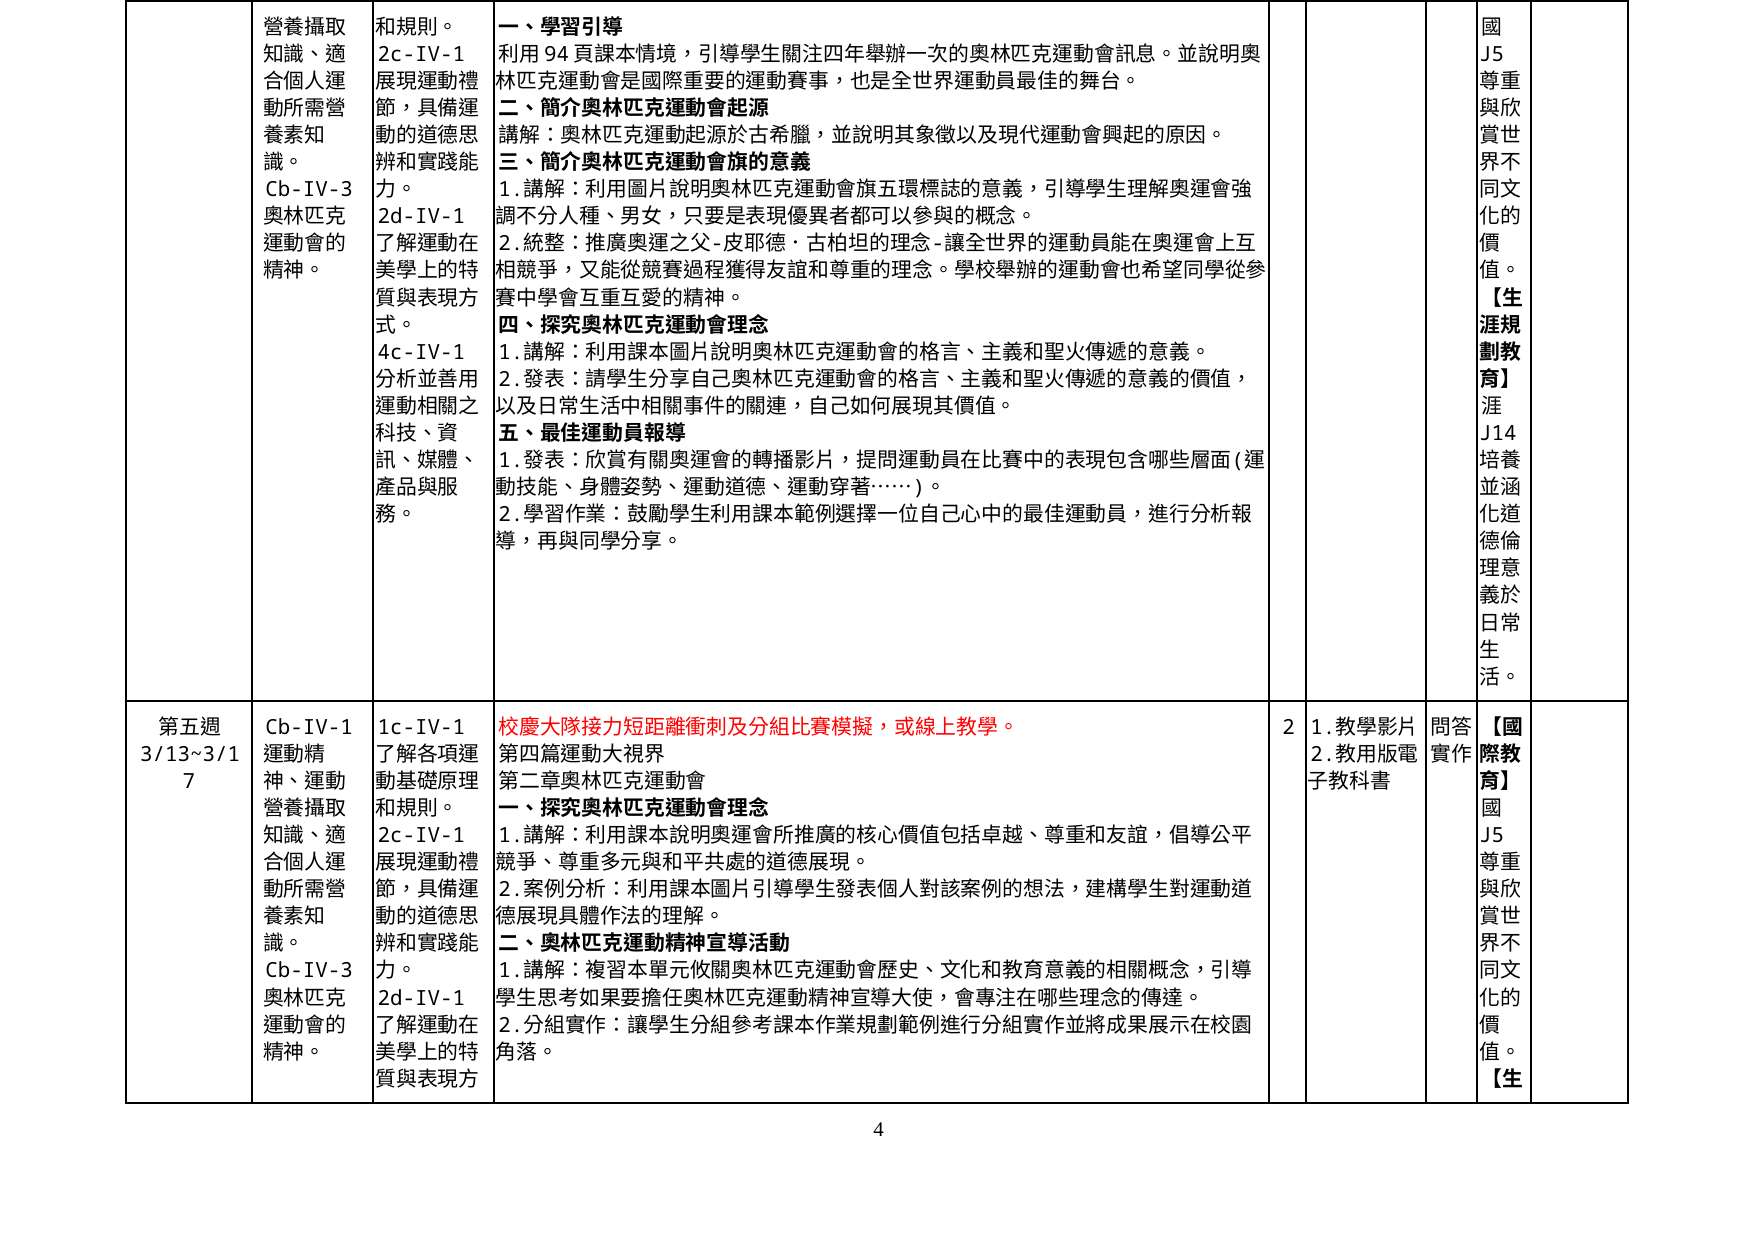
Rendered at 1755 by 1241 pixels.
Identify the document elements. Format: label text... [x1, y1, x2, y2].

table_cell 問答 實作 [1427, 702, 1476, 1102]
table_cell 校慶大隊接力短距離衝刺及分組比賽模擬，或線上教學。 第四篇運動大視界 第二章奧林匹克運動會 一、探究奧林匹克運動會理念 1.講解：利用課本說明奧運會所推廣的核心價值包括卓越、尊重和友誼，倡導公平競爭、尊重多元與和平共處的道德展現。 2.案例分析：利用課本圖片引導學生發表個人對該案例的想法，建構學生對運動道德展現具體作法的理解。 二、奧林匹克運動精神宣導活動 1.講解：複習本單元攸關奧林匹克運動會歷史、文化和教育意義的相關概念，引導學生思考如果要擔任奧林匹克運動精神宣導大使，會專注在哪些理念的傳達。 2.分組實作：讓學生分組參考課本作業規劃範例進行分組實作並將成果展示在校園角落。 [495, 702, 1268, 1102]
table_cell [1532, 702, 1627, 1102]
table_cell 2 [1270, 702, 1305, 1102]
table_cell 第五週 3/13~3/17 [127, 702, 251, 1102]
table_cell 營養攝取知識、適合個人運動所需營養素知識。 Cb-IV-3 奧林匹克運動會的精神。 [253, 2, 372, 700]
table_cell 1c-IV-1 了解各項運動基礎原理和規則。 2c-IV-1 展現運動禮節，具備運動的道德思辨和實踐能力。 2d-IV-1 了解運動在美學上的特質與表現方 [374, 702, 493, 1102]
table_cell [127, 2, 251, 700]
table_cell [1307, 2, 1425, 700]
table_cell 國J5 尊重與欣賞世界不同文化的價值。 【生涯規劃教育】 涯J14 培養並涵化道德倫理意義於日常生活。 [1478, 2, 1530, 700]
table_cell [1532, 2, 1627, 700]
table_cell Cb-IV-1 運動精神、運動營養攝取知識、適合個人運動所需營養素知識。 Cb-IV-3 奧林匹克運動會的精神。 [253, 702, 372, 1102]
table_cell 1.教學影片 2.教用版電子教科書 [1307, 702, 1425, 1102]
table_cell 【國際教育】 國J5 尊重與欣賞世界不同文化的價值。 【生 [1478, 702, 1530, 1102]
table_cell [1270, 2, 1305, 700]
table_cell 和規則。 2c-IV-1 展現運動禮節，具備運動的道德思辨和實踐能力。 2d-IV-1 了解運動在美學上的特質與表現方式。 4c-IV-1 分析並善用運動相關之科技、資訊、媒體、產品與服務。 [374, 2, 493, 700]
table_cell 一、學習引導 利用94頁課本情境，引導學生關注四年舉辦一次的奧林匹克運動會訊息。並說明奧林匹克運動會是國際重要的運動賽事，也是全世界運動員最佳的舞台。 二、簡介奧林匹克運動會起源 講解：奧林匹克運動起源於古希臘，並說明其象徵以及現代運動會興起的原因。 三、簡介奧林匹克運動會旗的意義 1.講解：利用圖片說明奧林匹克運動會旗五環標誌的意義，引導學生理解奧運會強調不分人種、男女，只要是表現優異者都可以參與的概念。 2.統整：推廣奧運之父-皮耶德．古柏坦的理念-讓全世界的運動員能在奧運會上互相競爭，又能從競賽過程獲得友誼和尊重的理念。學校舉辦的運動會也希望同學從參賽中學會互重互愛的精神。 四、探究奧林匹克運動會理念 1.講解：利用課本圖片說明奧林匹克運動會的格言、主義和聖火傳遞的意義。 2.發表：請學生分享自己奧林匹克運動會的格言、主義和聖火傳遞的意義的價值，以及日常生活中相關事件的關連，自己如何展現其價值。 五、最佳運動員報導 1.發表：欣賞有關奧運會的轉播影片，提問運動員在比賽中的表現包含哪些層面(運動技能、身體姿勢、運動道德、運動穿著……)。 2.學習作業：鼓勵學生利用課本範例選擇一位自己心中的最佳運動員，進行分析報導，再與同學分享。 [495, 2, 1268, 700]
table_cell [1427, 2, 1476, 700]
